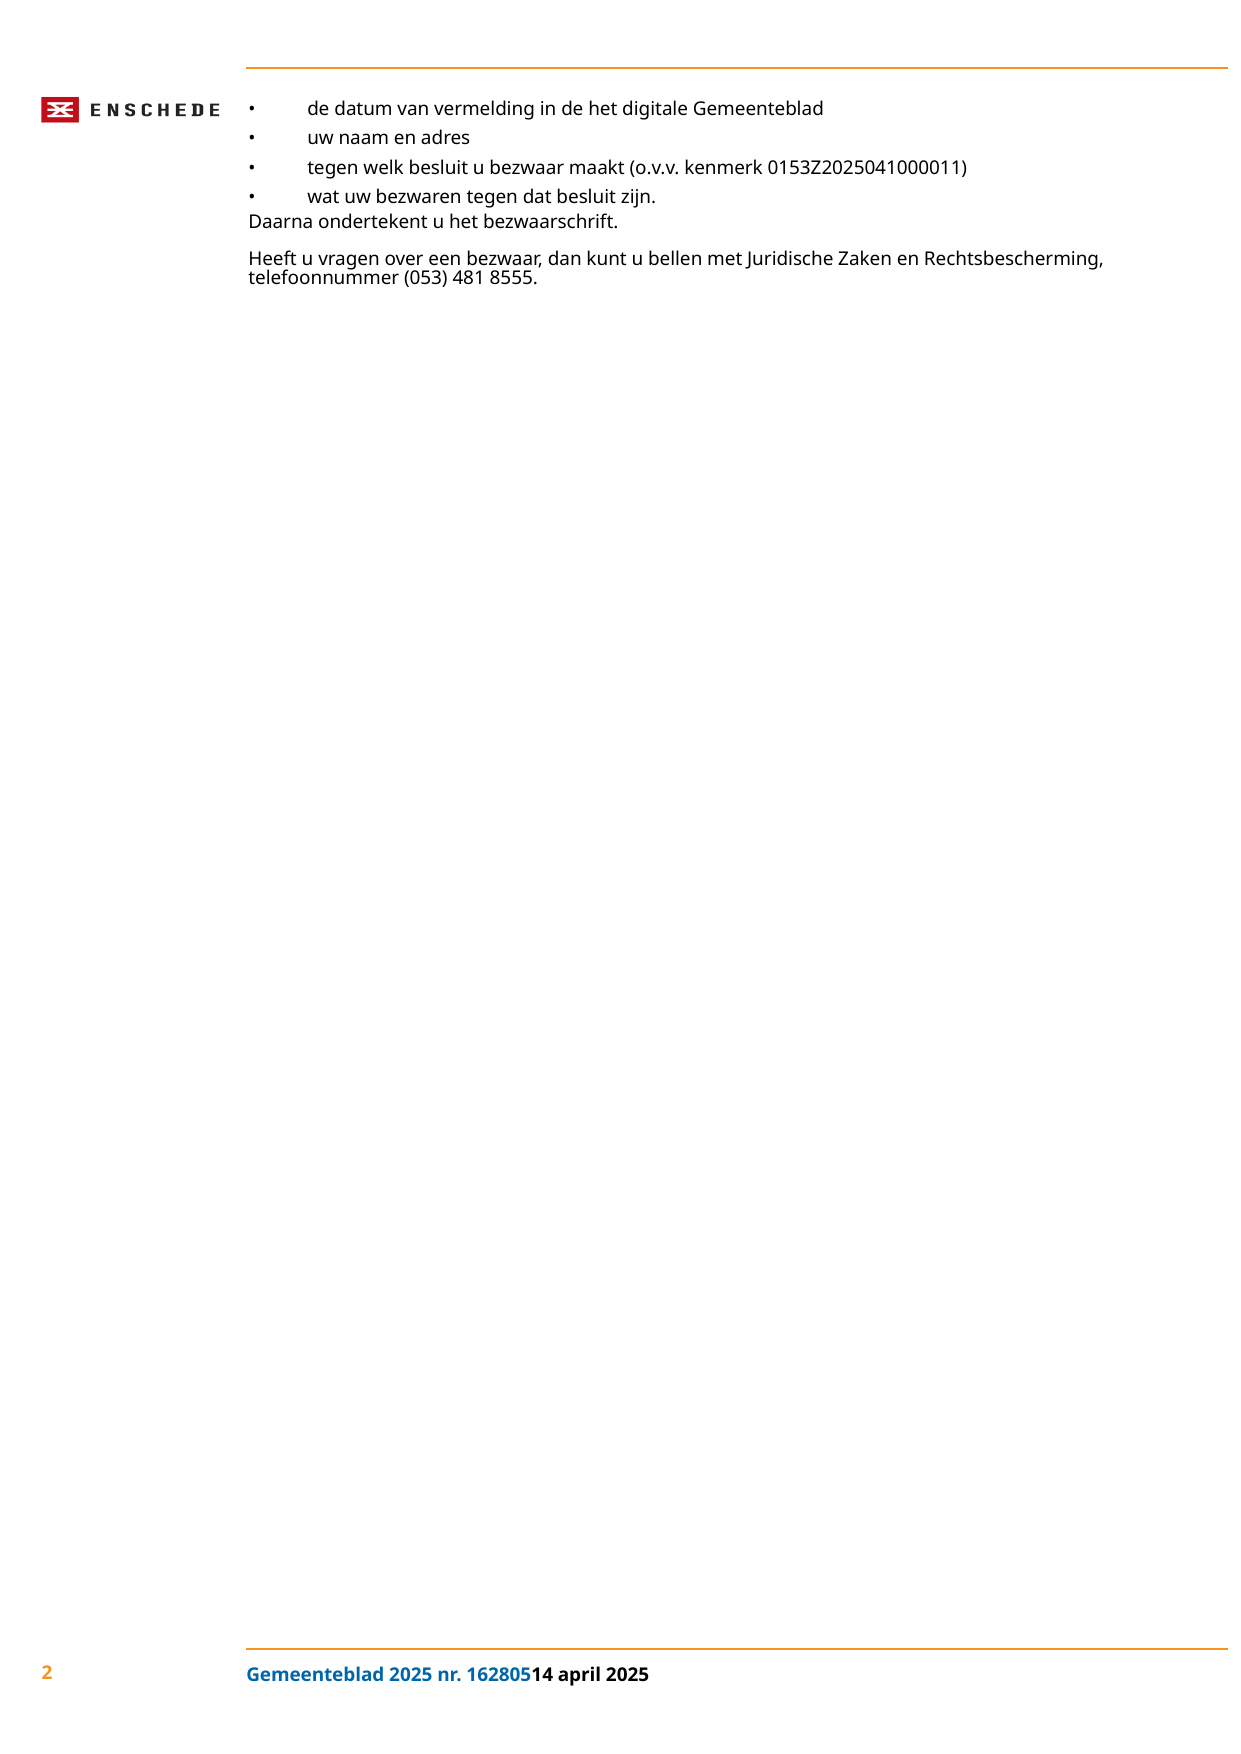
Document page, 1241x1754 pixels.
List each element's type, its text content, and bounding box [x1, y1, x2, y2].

list tegen welk besluit u bezwaar maakt (o.v.v. kenmerk 0153Z2025041000011) [248, 154, 1152, 180]
list wat uw bezwaren tegen dat besluit zijn. [248, 183, 1152, 209]
list de datum van vermelding in de het digitale Gemeenteblad [248, 95, 1152, 121]
picture [41, 47, 231, 172]
text Heeft u vragen over een bezwaar, dan kunt u bellen met Juridische Zaken en Rechtsbescherming, telefoonnummer (053) 481 8555. [248, 250, 1152, 289]
text Daarna ondertekent u het bezwaarschrift. [248, 213, 1152, 232]
list uw naam en adres [248, 124, 1152, 150]
